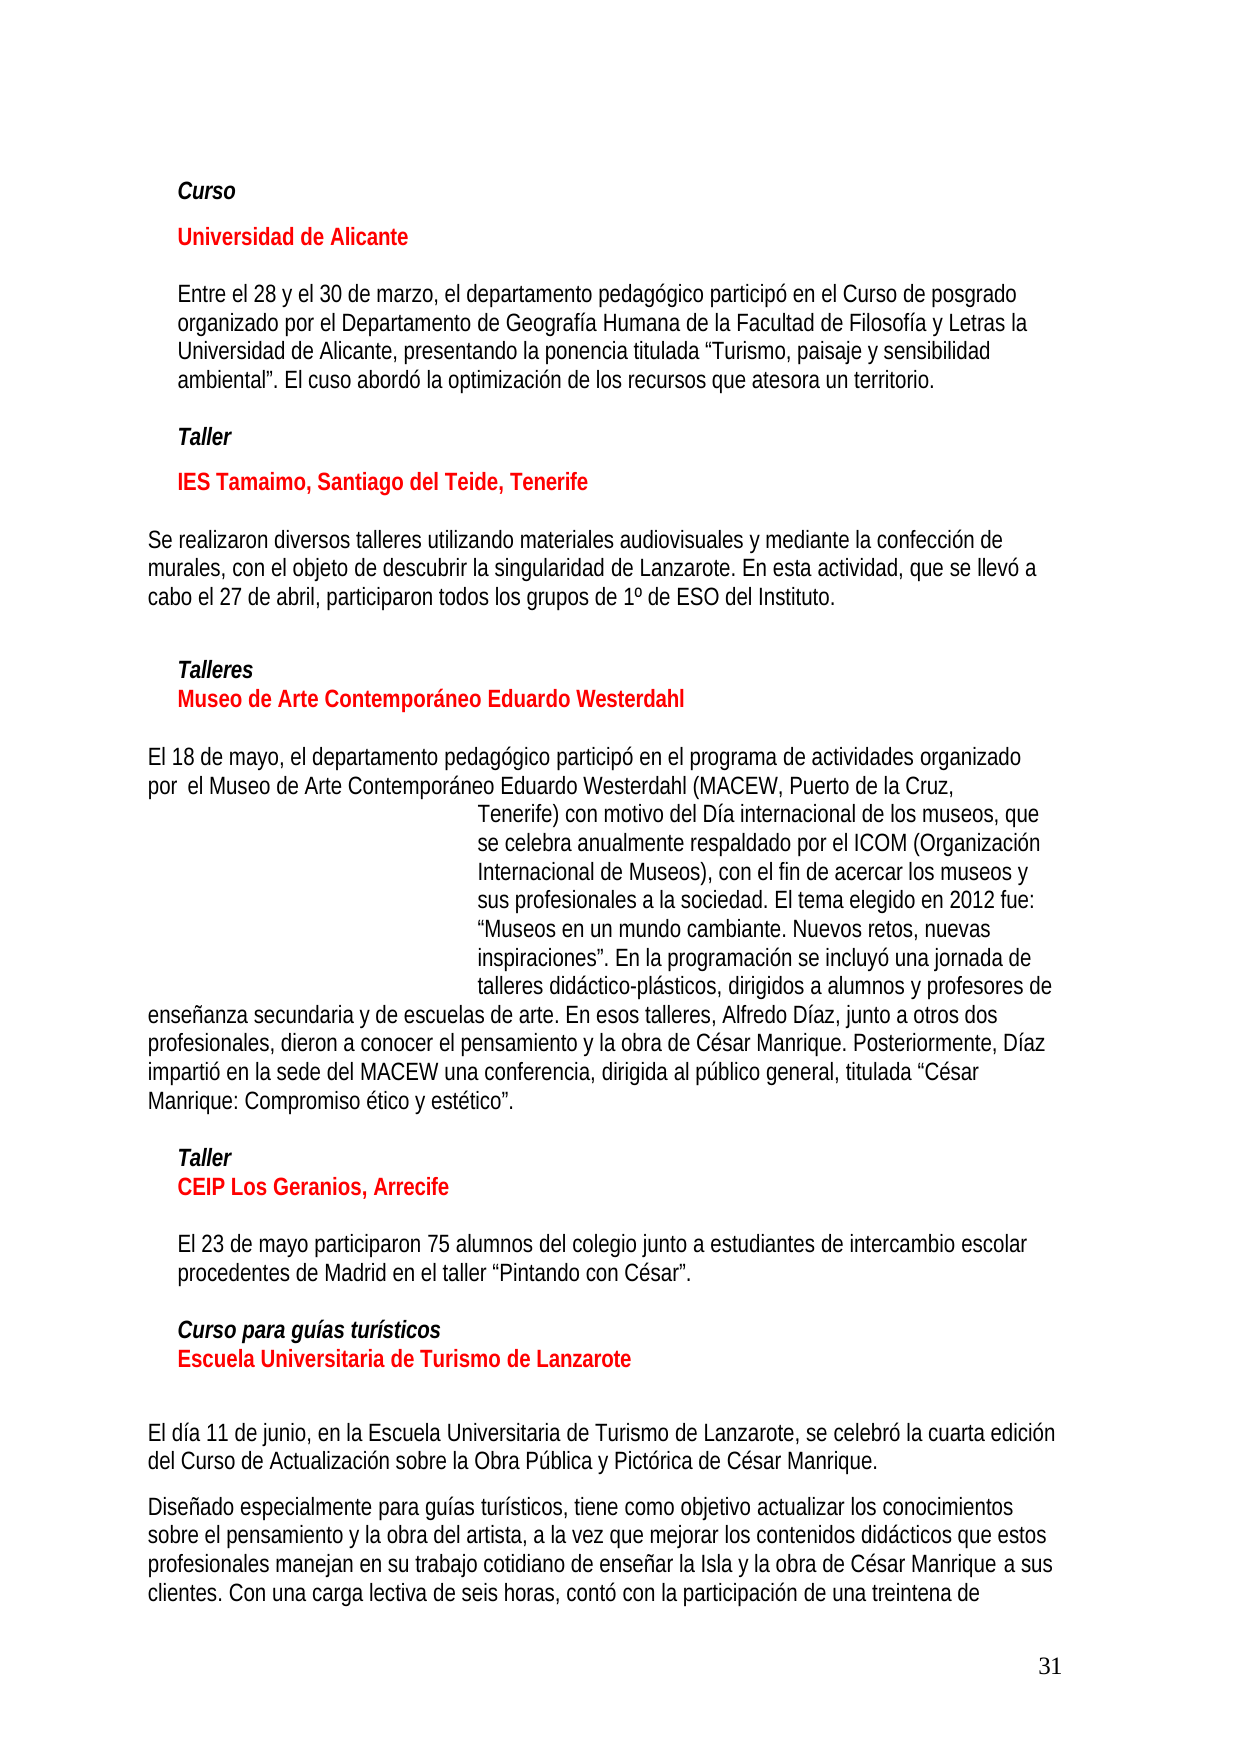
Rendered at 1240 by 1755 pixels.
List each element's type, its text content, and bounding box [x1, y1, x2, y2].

subtitle IES Tamaimo, Santiago del Teide, Tenerife [177, 467, 1077, 496]
text Se realizaron diversos talleres utilizando materiales audiovisuales y mediante la confección de murales, con el objeto de descubrir la singularidad de Lanzarote. En esta actividad, que se llevó a cabo el 27 de abril, participaron todos los grupos de 1º de ESO del Instituto. [148, 525, 1051, 611]
text Curso [177, 176, 1077, 205]
subtitle Escuela Universitaria de Turismo de Lanzarote [177, 1344, 1077, 1372]
text Tenerife) con motivo del Día internacional de los museos, que se celebra anualmente respaldado por el ICOM (Organización Internacional de Museos), con el fin de acercar los museos y sus profesionales a la sociedad. El tema elegido en 2012 fue: “Museos en un mundo cambiante. Nuevos retos, nuevas inspiraciones”. En la programación se incluyó una jornada de talleres didáctico-plásticos, dirigidos a alumnos y profesores de [477, 799, 1056, 1000]
text El día 11 de junio, en la Escuela Universitaria de Turismo de Lanzarote, se celebró la cuarta edición del Curso de Actualización sobre la Obra Pública y Pictórica de César Manrique. [148, 1418, 1056, 1475]
subtitle Museo de Arte Contemporáneo Eduardo Westerdahl [177, 685, 1077, 713]
text Diseñado especialmente para guías turísticos, tiene como objetivo actualizar los conocimientos sobre el pensamiento y la obra del artista, a la vez que mejorar los contenidos didácticos que estos profesionales manejan en su trabajo cotidiano de enseñar la Isla y la obra de César Manrique a sus clientes. Con una carga lectiva de seis horas, contó con la participación de una treintena de [148, 1492, 1056, 1606]
text Taller [177, 1143, 1077, 1172]
text El 23 de mayo participaron 75 alumnos del colegio junto a estudiantes de intercambio escolar procedentes de Madrid en el taller “Pintando con César”. [177, 1229, 1077, 1286]
text Talleres [177, 656, 1077, 685]
text Taller [177, 422, 1077, 451]
text enseñanza secundaria y de escuelas de arte. En esos talleres, Alfredo Díaz, junto a otros dos profesionales, dieron a conocer el pensamiento y la obra de César Manrique. Posteriormente, Díaz impartió en la sede del MACEW una conferencia, dirigida al público general, titulada “César Manrique: Compromiso ético y estético”. [148, 1000, 1056, 1114]
text El 18 de mayo, el departamento pedagógico participó en el programa de actividades organizado por el Museo de Arte Contemporáneo Eduardo Westerdahl (MACEW, Puerto de la Cruz, [148, 742, 1056, 799]
subtitle Universidad de Alicante [177, 222, 1077, 250]
subtitle CEIP Los Geranios, Arrecife [177, 1172, 1077, 1200]
text Entre el 28 y el 30 de marzo, el departamento pedagógico participó en el Curso de posgrado organizado por el Departamento de Geografía Humana de la Facultad de Filosofía y Letras la Universidad de Alicante, presentando la ponencia titulada “Turismo, paisaje y sensibilidad ambiental”. El cuso abordó la optimización de los recursos que atesora un territorio. [177, 279, 1077, 393]
text Curso para guías turísticos [177, 1315, 1077, 1343]
